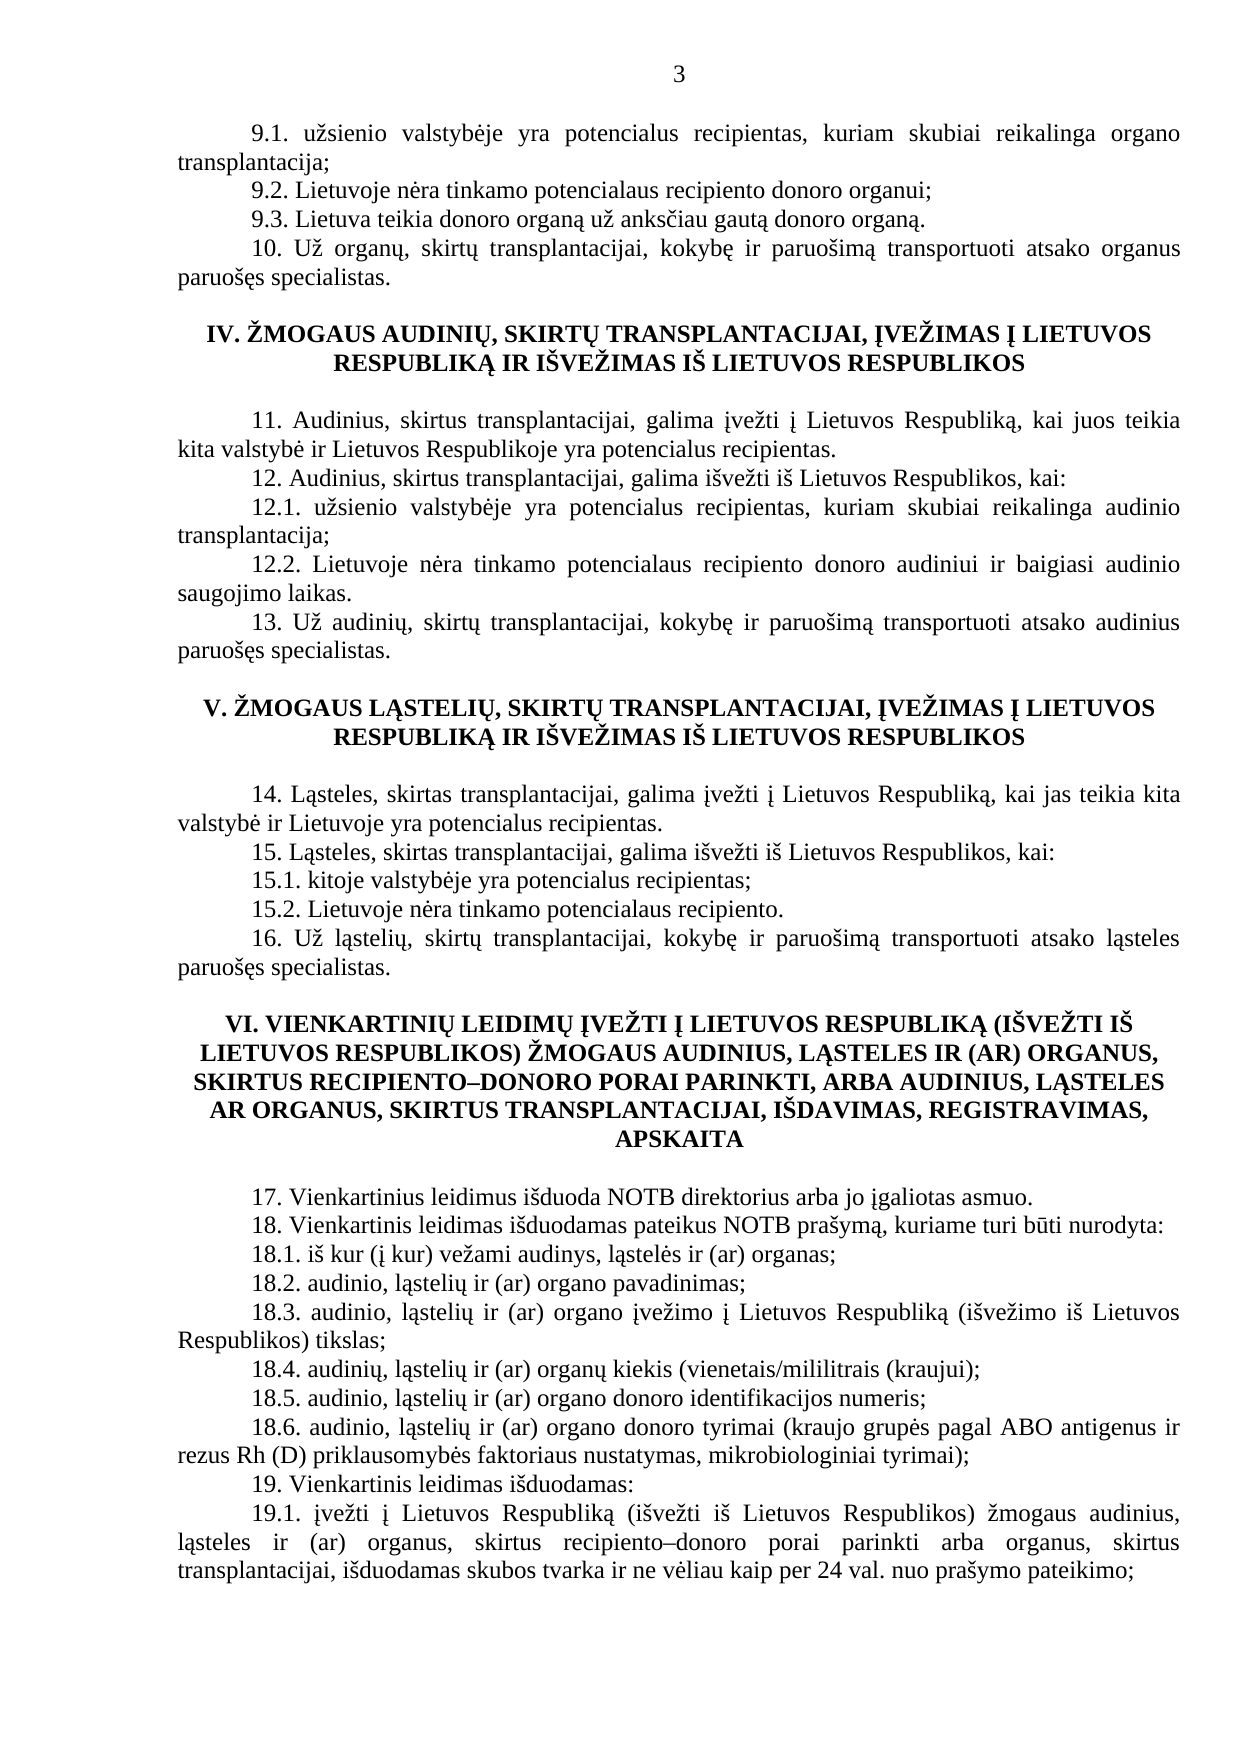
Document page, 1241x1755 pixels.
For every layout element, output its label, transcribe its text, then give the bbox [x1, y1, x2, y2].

text 19. Vienkartinis leidimas išduodamas: [177, 1469, 1181, 1498]
text 19.1. įvežti į Lietuvos Respubliką (išvežti iš Lietuvos Respublikos) žmogaus audinius, ląsteles ir (ar) organus, skirtus recipiento–donoro porai parinkti arba organus, skirtus transplantacijai, išduodamas skubos tvarka ir ne vėliau kaip per 24 val. nuo prašymo pateikimo; [177, 1498, 1181, 1584]
text 9.1. užsienio valstybėje yra potencialus recipientas, kuriam skubiai reikalinga organo transplantacija; [177, 118, 1181, 176]
text 12.1. užsienio valstybėje yra potencialus recipientas, kuriam skubiai reikalinga audinio transplantacija; [177, 492, 1181, 549]
text 15.2. Lietuvoje nėra tinkamo potencialaus recipiento. [177, 894, 1181, 923]
text 9.3. Lietuva teikia donoro organą už anksčiau gautą donoro organą. [177, 204, 1181, 233]
text 14. Ląsteles, skirtas transplantacijai, galima įvežti į Lietuvos Respubliką, kai jas teikia kita valstybė ir Lietuvoje yra potencialus recipientas. [177, 779, 1181, 837]
text 10. Už organų, skirtų transplantacijai, kokybę ir paruošimą transportuoti atsako organus paruošęs specialistas. [177, 233, 1181, 291]
text 18.4. audinių, ląstelių ir (ar) organų kiekis (vienetais/mililitrais (kraujui); [177, 1354, 1181, 1383]
text 18.5. audinio, ląstelių ir (ar) organo donoro identifikacijos numeris; [177, 1383, 1181, 1412]
text 13. Už audinių, skirtų transplantacijai, kokybę ir paruošimą transportuoti atsako audinius paruošęs specialistas. [177, 607, 1181, 664]
text VI. Vienkartinių leidimų įvežti į lietuvos respubliką (išvežti iš lietuvos respublikos) žmogaus audinius, ląsteles ir (ar) organus, skirtus recipiento–donoro porAI parinkTi, arba audinius, ląsteles ar organus, skirtus transplantacijai, išdavimas, registravimas, apskaita [177, 1009, 1181, 1153]
text 15.1. kitoje valstybėje yra potencialus recipientas; [177, 866, 1181, 894]
text 15. Ląsteles, skirtas transplantacijai, galima išvežti iš Lietuvos Respublikos, kai: [177, 837, 1181, 866]
text 12. Audinius, skirtus transplantacijai, galima išvežti iš Lietuvos Respublikos, kai: [177, 463, 1181, 492]
text 18.6. audinio, ląstelių ir (ar) organo donoro tyrimai (kraujo grupės pagal ABO antigenus ir rezus Rh (D) priklausomybės faktoriaus nustatymas, mikrobiologiniai tyrimai); [177, 1412, 1181, 1469]
text 9.2. Lietuvoje nėra tinkamo potencialaus recipiento donoro organui; [177, 176, 1181, 204]
text 18.2. audinio, ląstelių ir (ar) organo pavadinimas; [177, 1268, 1181, 1297]
text 18.3. audinio, ląstelių ir (ar) organo įvežimo į Lietuvos Respubliką (išvežimo iš Lietuvos Respublikos) tikslas; [177, 1297, 1181, 1354]
text 18.1. iš kur (į kur) vežami audinys, ląstelės ir (ar) organas; [177, 1239, 1181, 1268]
text 17. Vienkartinius leidimus išduoda NOTB direktorius arba jo įgaliotas asmuo. [177, 1182, 1181, 1211]
text V. žmogaus ląstelių, skirtų transplantacijai, įvežimas į lietuvos respubliką ir išvežimas iš lietuvos respublikos [177, 693, 1181, 751]
text 12.2. Lietuvoje nėra tinkamo potencialaus recipiento donoro audiniui ir baigiasi audinio saugojimo laikas. [177, 549, 1181, 607]
text IV. žmogaus audinių, skirtų transplantacijai, įvežimas į lietuvos respubliką ir išvežimas iš lietuvos respublikos [177, 319, 1181, 377]
text 11. Audinius, skirtus transplantacijai, galima įvežti į Lietuvos Respubliką, kai juos teikia kita valstybė ir Lietuvos Respublikoje yra potencialus recipientas. [177, 406, 1181, 463]
text 16. Už ląstelių, skirtų transplantacijai, kokybę ir paruošimą transportuoti atsako ląsteles paruošęs specialistas. [177, 923, 1181, 981]
text 18. Vienkartinis leidimas išduodamas pateikus NOTB prašymą, kuriame turi būti nurodyta: [177, 1211, 1181, 1239]
